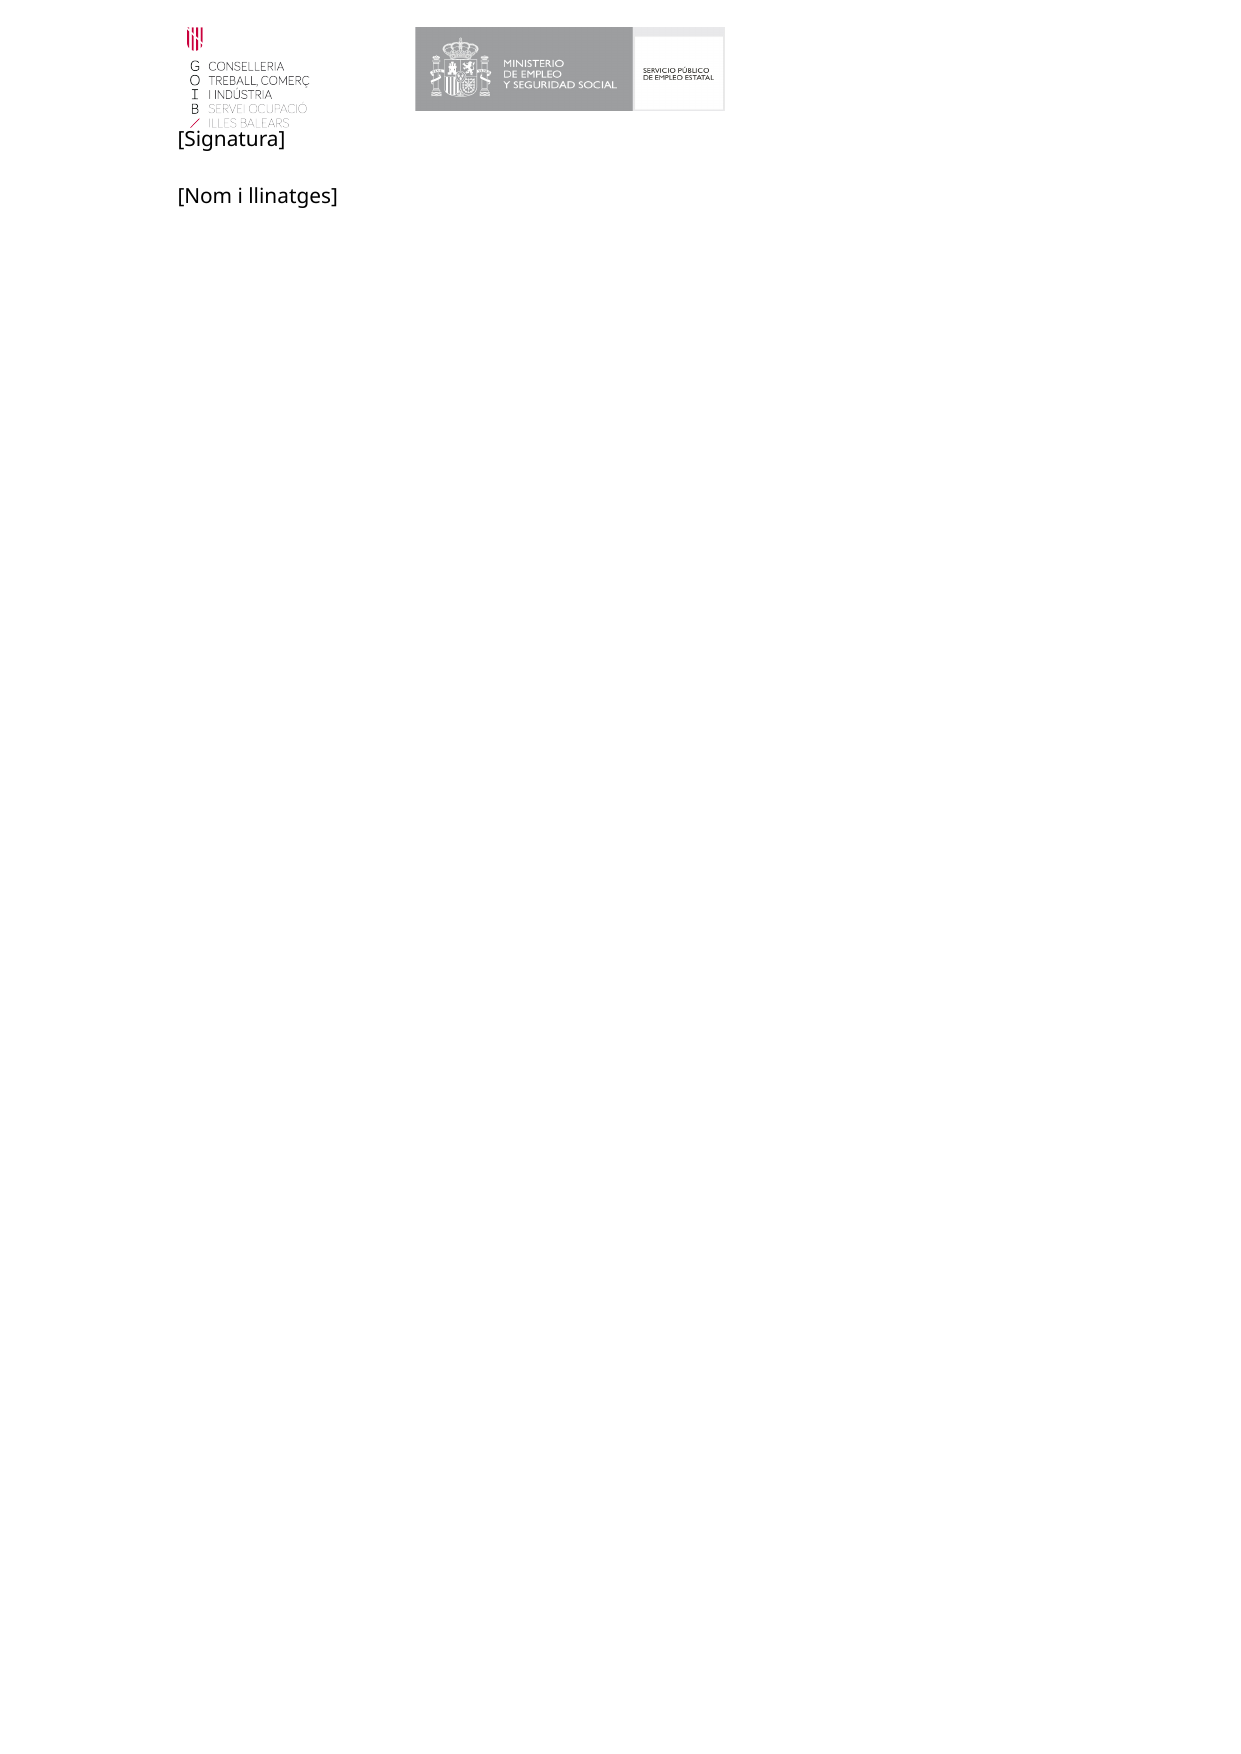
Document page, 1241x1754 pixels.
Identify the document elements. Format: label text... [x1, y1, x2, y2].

text [Signatura] [177, 124, 1021, 152]
text [Nom i llinatges] [177, 181, 1021, 209]
